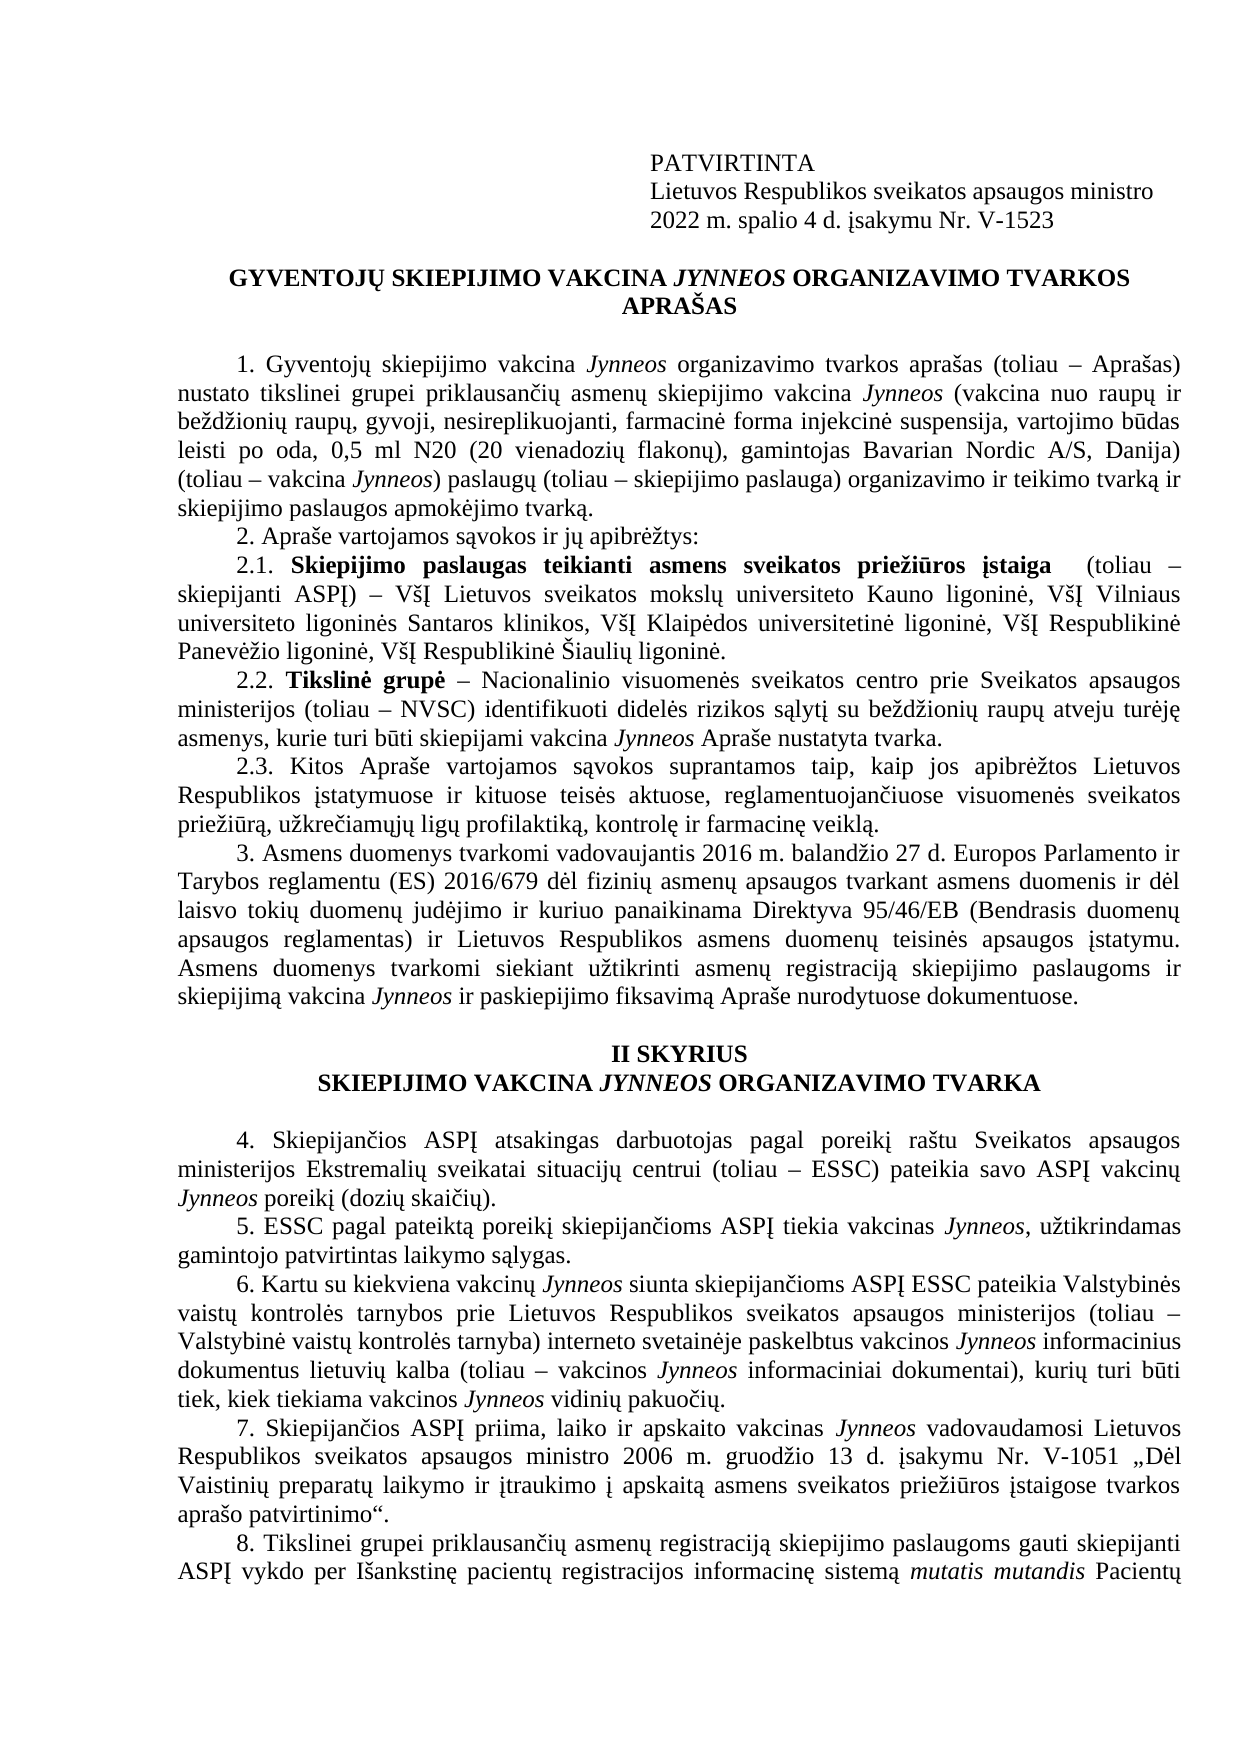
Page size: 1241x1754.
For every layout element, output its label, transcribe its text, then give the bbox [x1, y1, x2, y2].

text GYVENTOJŲ SKIEPIJIMO VAKCINA JYNNEOS ORGANIZAVIMO TVARKOS APRAŠAS [177, 263, 1181, 320]
text SKIEPIJIMO VAKCINA JYNNEOS ORGANIZAVIMO TVARKA [177, 1068, 1181, 1096]
text 5. ESSC pagal pateiktą poreikį skiepijančioms ASPĮ tiekia vakcinas Jynneos, užtikrindamas gamintojo patvirtintas laikymo sąlygas. [177, 1211, 1181, 1269]
text 2.3. Kitos Apraše vartojamos sąvokos suprantamos taip, kaip jos apibrėžtos Lietuvos Respublikos įstatymuose ir kituose teisės aktuose, reglamentuojančiuose visuomenės sveikatos priežiūrą, užkrečiamųjų ligų profilaktiką, kontrolę ir farmacinę veiklą. [177, 751, 1181, 838]
text 2. Apraše vartojamos sąvokos ir jų apibrėžtys: [177, 521, 1181, 550]
text 6. Kartu su kiekviena vakcinų Jynneos siunta skiepijančioms ASPĮ ESSC pateikia Valstybinės vaistų kontrolės tarnybos prie Lietuvos Respublikos sveikatos apsaugos ministerijos (toliau – Valstybinė vaistų kontrolės tarnyba) interneto svetainėje paskelbtus vakcinos Jynneos informacinius dokumentus lietuvių kalba (toliau – vakcinos Jynneos informaciniai dokumentai), kurių turi būti tiek, kiek tiekiama vakcinos Jynneos vidinių pakuočių. [177, 1269, 1181, 1413]
text 4. Skiepijančios ASPĮ atsakingas darbuotojas pagal poreikį raštu Sveikatos apsaugos ministerijos Ekstremalių sveikatai situacijų centrui (toliau – ESSC) pateikia savo ASPĮ vakcinų Jynneos poreikį (dozių skaičių). [177, 1125, 1181, 1211]
text 8. Tikslinei grupei priklausančių asmenų registraciją skiepijimo paslaugoms gauti skiepijanti ASPĮ vykdo per Išankstinę pacientų registracijos informacinę sistemą mutatis mutandis Pacientų [177, 1528, 1181, 1585]
text 1. Gyventojų skiepijimo vakcina Jynneos organizavimo tvarkos aprašas (toliau – Aprašas) nustato tikslinei grupei priklausančių asmenų skiepijimo vakcina Jynneos (vakcina nuo raupų ir beždžionių raupų, gyvoji, nesireplikuojanti, farmacinė forma injekcinė suspensija, vartojimo būdas leisti po oda, 0,5 ml N20 (20 vienadozių flakonų), gamintojas Bavarian Nordic A/S, Danija) (toliau – vakcina Jynneos) paslaugų (toliau – skiepijimo paslauga) organizavimo ir teikimo tvarką ir skiepijimo paslaugos apmokėjimo tvarką. [177, 349, 1181, 521]
text 3. Asmens duomenys tvarkomi vadovaujantis 2016 m. balandžio 27 d. Europos Parlamento ir Tarybos reglamentu (ES) 2016/679 dėl fizinių asmenų apsaugos tvarkant asmens duomenis ir dėl laisvo tokių duomenų judėjimo ir kuriuo panaikinama Direktyva 95/46/EB (Bendrasis duomenų apsaugos reglamentas) ir Lietuvos Respublikos asmens duomenų teisinės apsaugos įstatymu. Asmens duomenys tvarkomi siekiant užtikrinti asmenų registraciją skiepijimo paslaugoms ir skiepijimą vakcina Jynneos ir paskiepijimo fiksavimą Apraše nurodytuose dokumentuose. [177, 838, 1181, 1010]
text II SKYRIUS [177, 1039, 1181, 1068]
text PATVIRTINTA [650, 148, 1181, 176]
text 2.2. Tikslinė grupė – Nacionalinio visuomenės sveikatos centro prie Sveikatos apsaugos ministerijos (toliau – NVSC) identifikuoti didelės rizikos sąlytį su beždžionių raupų atveju turėję asmenys, kurie turi būti skiepijami vakcina Jynneos Apraše nustatyta tvarka. [177, 665, 1181, 751]
text 7. Skiepijančios ASPĮ priima, laiko ir apskaito vakcinas Jynneos vadovaudamosi Lietuvos Respublikos sveikatos apsaugos ministro 2006 m. gruodžio 13 d. įsakymu Nr. V-1051 „Dėl Vaistinių preparatų laikymo ir įtraukimo į apskaitą asmens sveikatos priežiūros įstaigose tvarkos aprašo patvirtinimo“. [177, 1413, 1181, 1528]
text 2.1. Skiepijimo paslaugas teikianti asmens sveikatos priežiūros įstaiga (toliau – skiepijanti ASPĮ) – VšĮ Lietuvos sveikatos mokslų universiteto Kauno ligoninė, VšĮ Vilniaus universiteto ligoninės Santaros klinikos, VšĮ Klaipėdos universitetinė ligoninė, VšĮ Respublikinė Panevėžio ligoninė, VšĮ Respublikinė Šiaulių ligoninė. [177, 550, 1181, 665]
text Lietuvos Respublikos sveikatos apsaugos ministro [650, 176, 1181, 205]
text 2022 m. spalio 4 d. įsakymu Nr. V-1523 [650, 205, 1181, 234]
